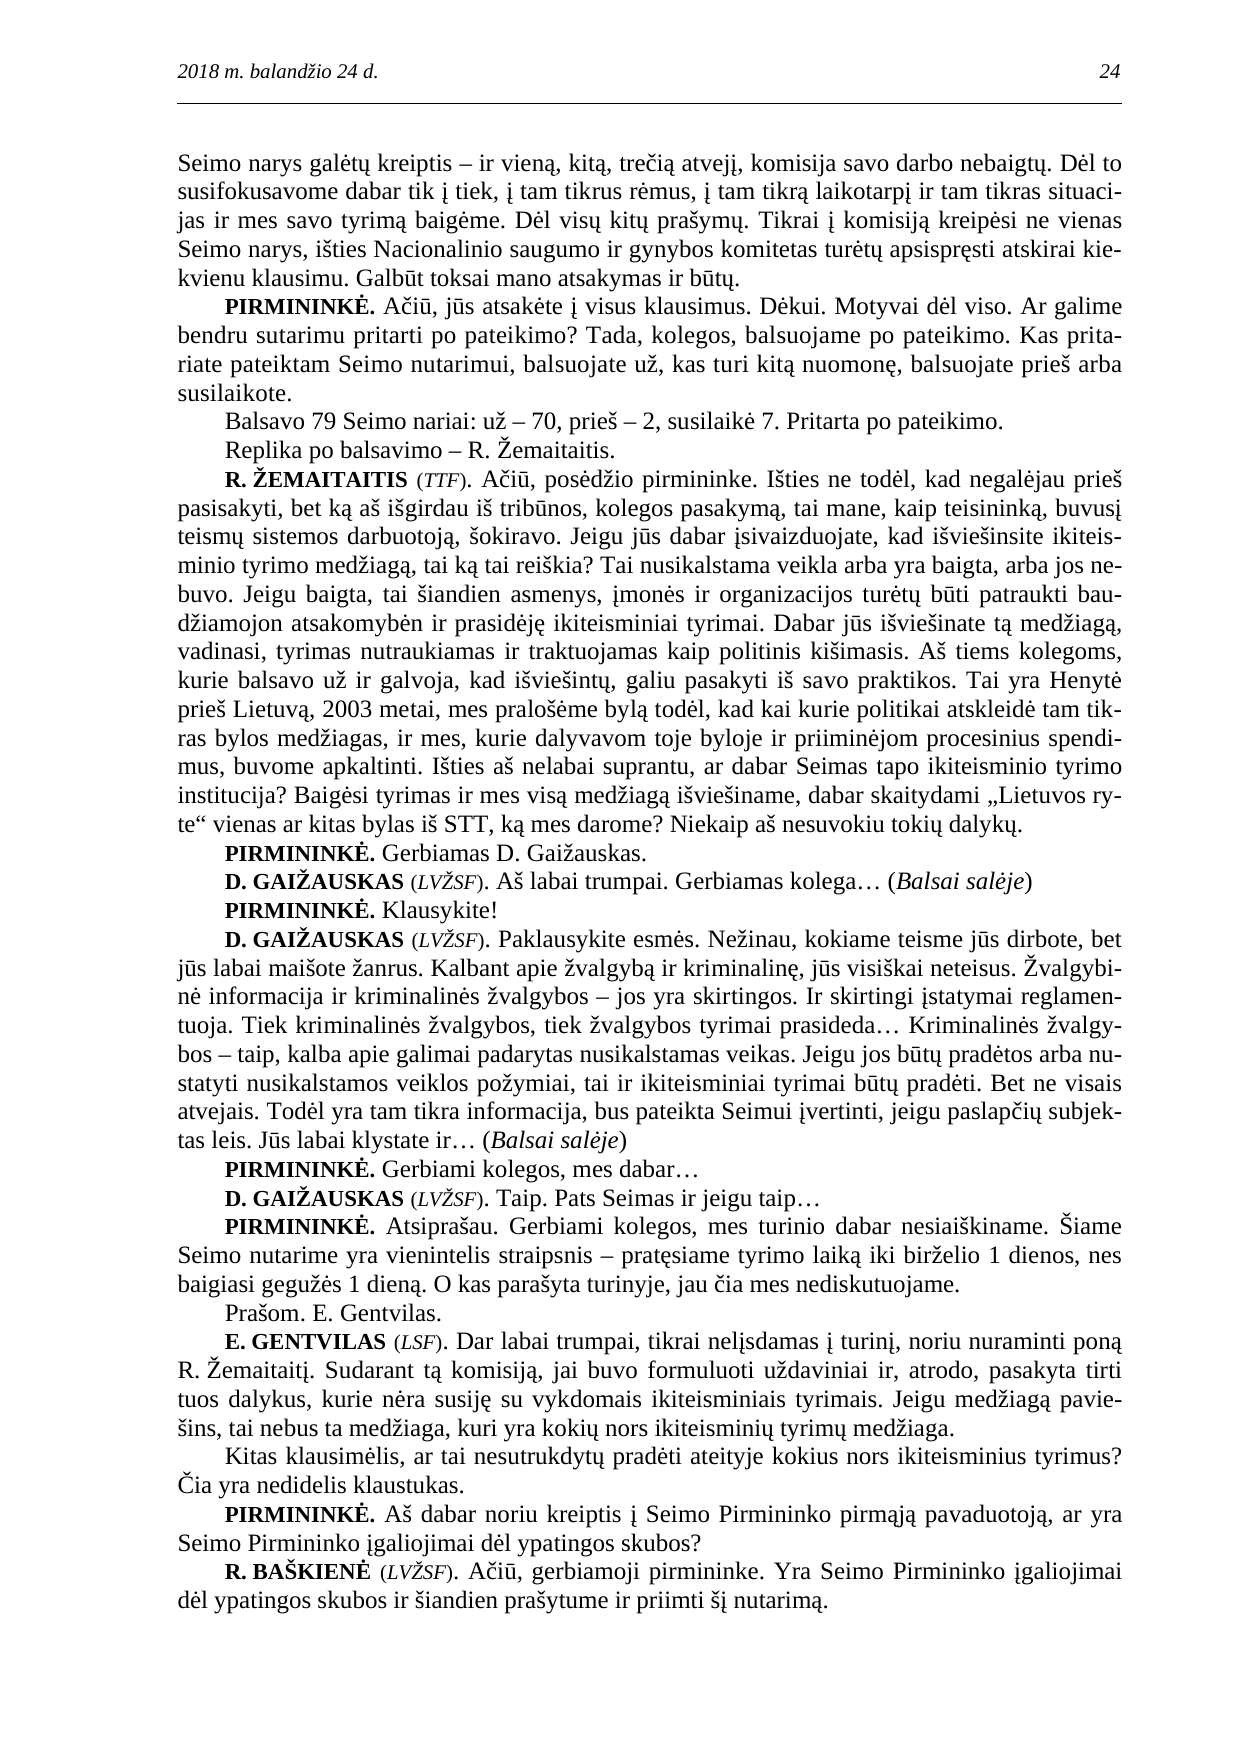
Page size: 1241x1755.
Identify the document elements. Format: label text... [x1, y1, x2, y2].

text Re­pli­ka po bal­sa­vi­mo – R. Že­mai­tai­tis. [177, 435, 1122, 464]
text PIRMININKĖ. Aš da­bar no­riu kreip­tis į Sei­mo Pir­mi­nin­ko pir­mą­ją pa­va­duo­to­ją, ar yra Sei­mo Pir­mi­nin­ko įga­lio­ji­mai dėl ypa­tin­gos sku­bos? [177, 1499, 1122, 1556]
text D. GAIŽAUSKAS (LVŽSF). Taip. Pats Sei­mas ir jei­gu taip… [177, 1183, 1122, 1211]
text D. GAIŽAUSKAS (LVŽSF). Aš la­bai trum­pai. Ger­bia­mas ko­le­ga… (Bal­sai sa­lė­je) [177, 866, 1122, 895]
text PIRMININKĖ. Klau­sy­ki­te! [177, 895, 1122, 924]
text Ki­tas klau­si­mė­lis, ar tai ne­su­truk­dy­tų pra­dė­ti at­ei­ty­je ko­kius nors iki­teis­mi­nius ty­ri­mus? Čia yra ne­di­de­lis klaus­tu­kas. [177, 1441, 1122, 1499]
text Pra­šom. E. Gent­vi­las. [177, 1298, 1122, 1326]
text R. BAŠKIENĖ (LVŽSF). Ačiū, ger­bia­mo­ji pir­mi­nin­ke. Yra Sei­mo Pir­mi­nin­ko įga­lio­ji­mai dėl ypa­tin­gos sku­bos ir šian­dien pra­šy­tu­me ir pri­im­ti šį nu­ta­ri­mą. [177, 1556, 1122, 1614]
text D. GAIŽAUSKAS (LVŽSF). Pa­klau­sy­ki­te es­mės. Ne­ži­nau, ko­kia­me teis­me jūs dir­bo­te, bet jūs la­bai mai­šo­te žan­rus. Kal­bant apie žval­gy­bą ir kri­mi­na­li­nę, jūs vi­siš­kai ne­tei­sus. Žval­gy­bi­nė in­for­ma­ci­ja ir kri­mi­na­li­nės žval­gy­bos – jos yra skir­tin­gos. Ir skir­tin­gi įsta­ty­mai reg­la­men­tuo­ja. Tiek kri­mi­na­li­nės žval­gy­bos, tiek žval­gy­bos ty­ri­mai pra­si­de­da… Kri­mi­na­li­nės žval­gy­bos – taip, kal­ba apie ga­li­mai pa­da­ry­tas nu­si­kals­ta­mas vei­kas. Jei­gu jos bū­tų pra­dė­tos ar­ba nu­sta­ty­ti nu­si­kals­ta­mos veik­los po­žy­miai, tai ir iki­teis­mi­niai ty­ri­mai bū­tų pra­dė­ti. Bet ne vi­sais at­ve­jais. To­dėl yra tam tik­ra in­for­ma­ci­ja, bus pa­teik­ta Sei­mui įver­tin­ti, jei­gu pa­slap­čių sub­jek­tas leis. Jūs la­bai klys­ta­te ir… (Bal­sai sa­lė­je) [177, 924, 1122, 1154]
text Bal­sa­vo 79 Sei­mo na­riai: už – 70, prieš – 2, su­si­lai­kė 7. Pri­tar­ta po pa­tei­ki­mo. [177, 406, 1122, 435]
text PIRMININKĖ. At­si­pra­šau. Ger­bia­mi ko­le­gos, mes tu­ri­nio da­bar ne­si­aiš­ki­na­me. Šia­me Sei­mo nu­ta­ri­me yra vie­nin­te­lis straips­nis – pra­tę­sia­me ty­ri­mo lai­ką iki bir­že­lio 1 die­nos, nes bai­gia­si ge­gu­žės 1 die­ną. O kas pa­ra­šy­ta tu­ri­ny­je, jau čia mes ne­dis­ku­tuo­ja­me. [177, 1211, 1122, 1298]
text Sei­mo na­rys ga­lė­tų kreip­tis – ir vie­ną, ki­tą, tre­čią at­ve­jį, ko­mi­si­ja sa­vo dar­bo ne­baig­tų. Dėl to su­si­fo­ku­sa­vo­me da­bar tik į tiek, į tam tik­rus rė­mus, į tam tik­rą lai­ko­tar­pį ir tam tik­ras si­tu­a­ci­jas ir mes sa­vo ty­ri­mą bai­gė­me. Dėl vi­sų ki­tų pra­šy­mų. Tik­rai į ko­mi­si­ją krei­pė­si ne vie­nas Sei­mo na­rys, iš­ties Na­cio­na­li­nio sau­gu­mo ir gy­ny­bos ko­mi­te­tas tu­rė­tų ap­si­spręs­ti at­ski­rai kie­k­vie­nu klau­si­mu. Gal­būt tok­sai ma­no at­sa­ky­mas ir bū­tų. [177, 148, 1122, 291]
text E. GENTVILAS (LSF). Dar la­bai trum­pai, tik­rai ne­lįs­da­mas į tu­ri­nį, no­riu nu­ra­min­ti po­ną R. Že­mai­tai­tį. Su­da­rant tą ko­mi­si­ją, jai bu­vo for­mu­luo­ti už­da­vi­niai ir, at­ro­do, pa­sa­ky­ta tir­ti tuos da­ly­kus, ku­rie nė­ra su­si­ję su vyk­do­mais iki­teis­mi­niais ty­ri­mais. Jei­gu me­džia­gą pa­vie­šins, tai ne­bus ta me­džia­ga, ku­ri yra ko­kių nors iki­teis­mi­nių ty­ri­mų me­džia­ga. [177, 1326, 1122, 1441]
text PIRMININKĖ. Ger­bia­mi ko­le­gos, mes da­bar… [177, 1154, 1122, 1183]
text R. ŽEMAITAITIS (TTF). Ačiū, po­sė­džio pir­mi­nin­ke. Iš­ties ne to­dėl, kad ne­ga­lė­jau prieš pa­si­sa­ky­ti, bet ką aš iš­gir­dau iš tri­bū­nos, ko­le­gos pa­sa­ky­mą, tai ma­ne, kaip tei­si­nin­ką, bu­vu­sį teis­mų sis­te­mos dar­buo­to­ją, šo­ki­ra­vo. Jei­gu jūs da­bar įsi­vaiz­duo­ja­te, kad iš­vie­šin­si­te iki­teis­mi­nio ty­ri­mo me­džia­gą, tai ką tai reiš­kia? Tai nu­si­kals­ta­ma veik­la ar­ba yra baig­ta, ar­ba jos ne­bu­vo. Jei­gu baig­ta, tai šian­dien as­me­nys, įmo­nės ir or­ga­ni­za­ci­jos tu­rė­tų bū­ti pa­trauk­ti bau­džia­mo­jon at­sa­ko­my­bėn ir pra­si­dė­ję iki­teis­mi­niai ty­ri­mai. Da­bar jūs iš­vie­ši­na­te tą me­džia­gą, va­di­na­si, ty­ri­mas nu­trau­kia­mas ir trak­tuo­ja­mas kaip po­li­ti­nis ki­ši­ma­sis. Aš tiems ko­le­goms, ku­rie bal­sa­vo už ir gal­vo­ja, kad iš­vie­šin­tų, ga­liu pa­sa­ky­ti iš sa­vo prak­ti­kos. Tai yra He­ny­tė prieš Lie­tu­vą, 2003 me­tai, mes pra­lo­šė­me by­lą to­dėl, kad kai ku­rie po­li­ti­kai at­sklei­dė tam tik­ras by­los me­džia­gas, ir mes, ku­rie da­ly­va­vom to­je by­lo­je ir pri­imi­nė­jom pro­ce­si­nius spen­di­mus, bu­vo­me ap­kal­tin­ti. Iš­ties aš ne­la­bai su­pran­tu, ar da­bar Sei­mas ta­po iki­teis­mi­nio ty­ri­mo ins­ti­tu­ci­ja? Bai­gė­si ty­ri­mas ir mes vi­są me­džia­gą iš­vie­ši­na­me, da­bar skai­ty­da­mi „Lie­tu­vos ry­te“ vie­nas ar ki­tas by­las iš STT, ką mes da­ro­me? Nie­kaip aš ne­su­vo­kiu to­kių da­ly­kų. [177, 464, 1122, 838]
text PIRMININKĖ. Ger­bia­mas D. Gai­žaus­kas. [177, 838, 1122, 866]
text PIRMININKĖ. Ačiū, jūs at­sa­kė­te į vi­sus klau­si­mus. Dė­kui. Mo­ty­vai dėl vi­so. Ar ga­li­me ben­dru su­ta­ri­mu pri­tar­ti po pa­tei­ki­mo? Ta­da, ko­le­gos, bal­suo­ja­me po pa­tei­ki­mo. Kas pri­ta­ria­te pa­teik­tam Sei­mo nu­ta­ri­mui, bal­suo­ja­te už, kas tu­ri ki­tą nuo­mo­nę, bal­suo­ja­te prieš ar­ba su­si­lai­ko­te. [177, 291, 1122, 406]
